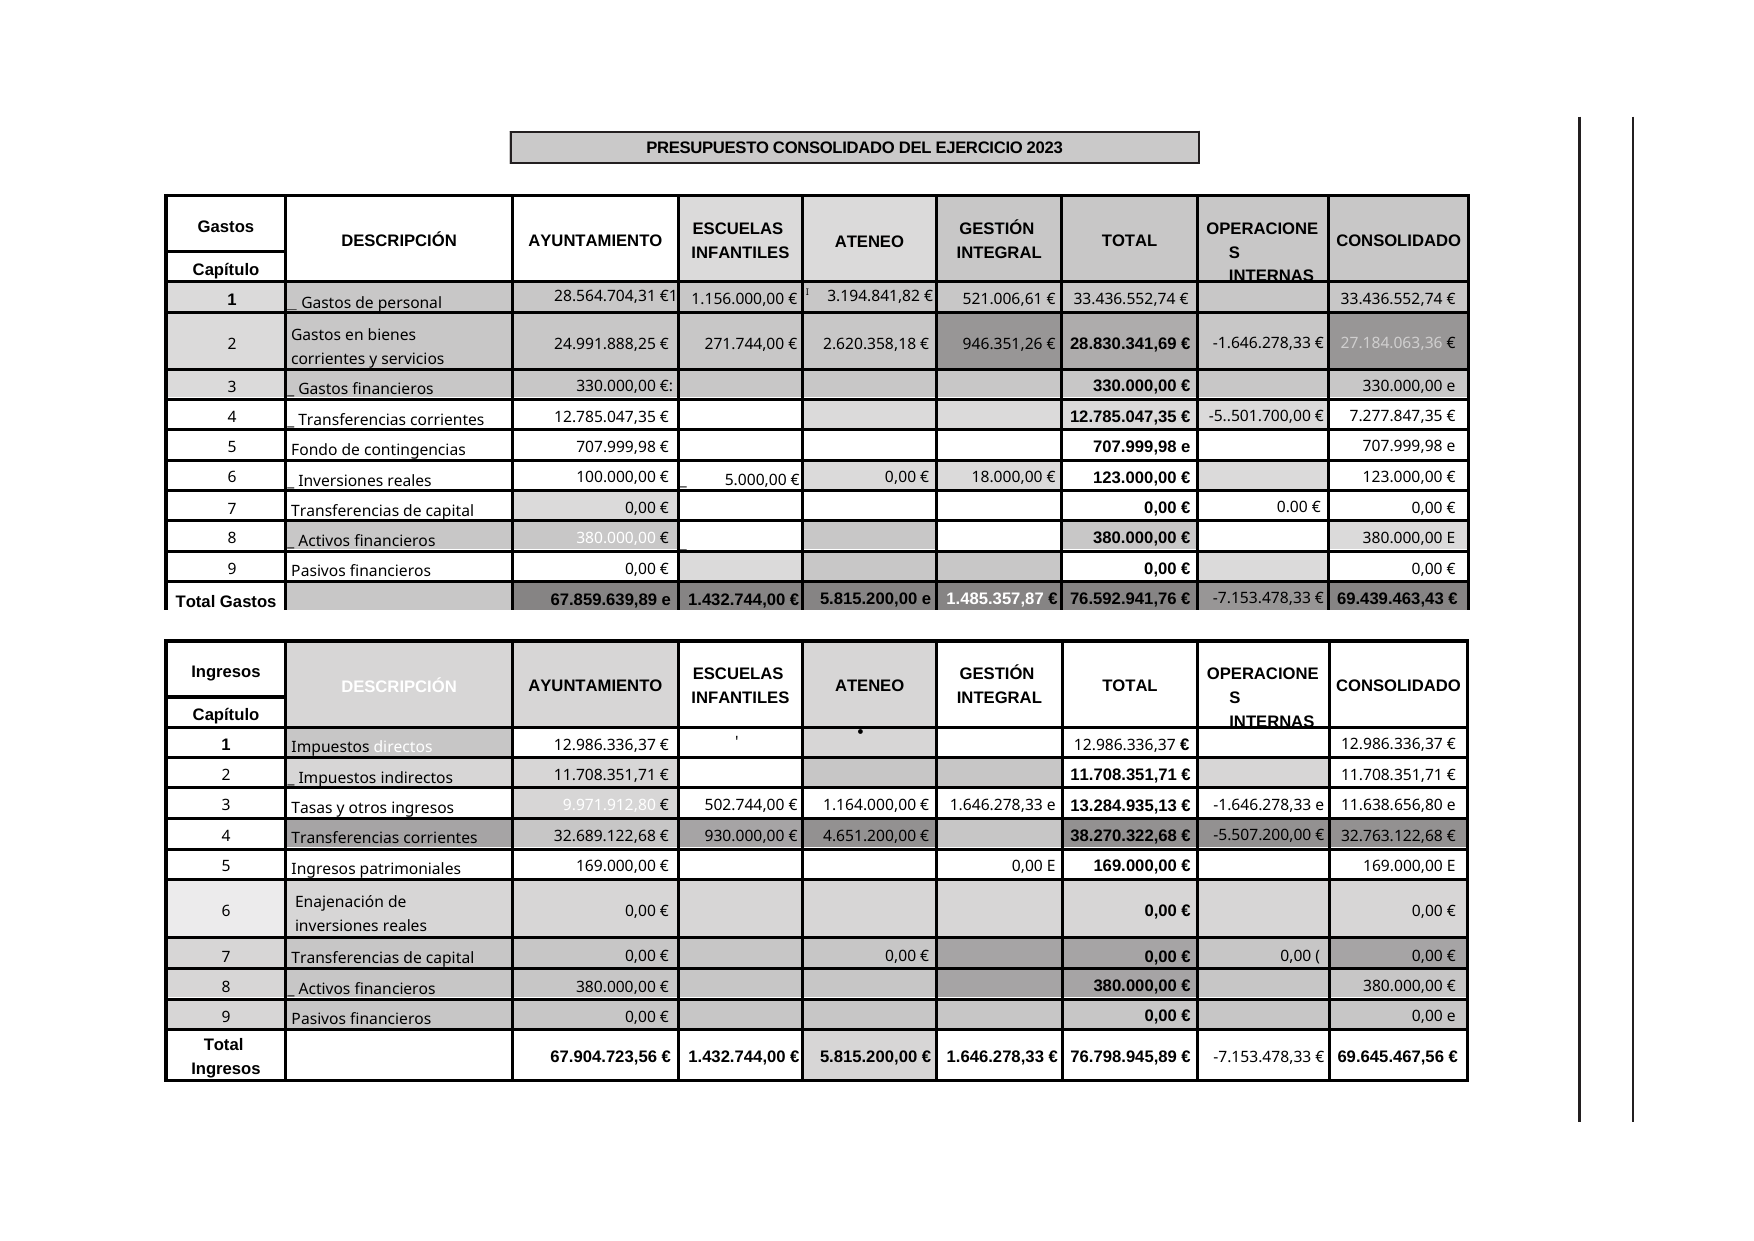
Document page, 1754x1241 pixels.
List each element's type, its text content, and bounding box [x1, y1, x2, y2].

table_cell 0,00 € [514, 492, 677, 519]
table_cell [938, 371, 1060, 397]
table_cell [680, 970, 801, 997]
table_cell [680, 881, 801, 936]
table_cell [1199, 881, 1328, 936]
table_cell 707.999,98 e [1330, 431, 1467, 458]
table_cell Pasivos financieros [287, 1001, 511, 1028]
table_cell 5 [168, 851, 284, 878]
table_cell Transferencias de capital [287, 939, 511, 967]
table_cell 380.000,00 E [1330, 522, 1467, 549]
table_header GESTIÓN INTEGRAL [938, 643, 1061, 726]
table_cell 0,00 € [1064, 939, 1196, 967]
table_cell [1199, 431, 1327, 458]
table_header AYUNTAMIENTO [514, 197, 677, 280]
table_cell 5 [168, 431, 284, 458]
table_cell 271.744,00 € [680, 314, 801, 368]
table_cell 100.000,00 € [514, 462, 677, 489]
table_cell [938, 522, 1060, 549]
table_cell 1.164.000,00 € [804, 789, 935, 817]
table_cell [938, 881, 1061, 936]
table_cell [804, 431, 935, 458]
table_cell Fondo de contingencias [287, 431, 511, 458]
table_cell _ Gastos de personal [287, 283, 511, 311]
table_cell Transferencias corrientes [287, 820, 511, 847]
table_cell 12.986.336,37 € [1064, 729, 1196, 756]
table_cell 330.000,00 e [1330, 371, 1467, 397]
table_cell [804, 522, 935, 549]
table_cell [938, 492, 1060, 519]
table_cell [680, 492, 801, 519]
table_cell 11.708.351,71 € [1331, 759, 1466, 786]
table_cell 9.971.912,80 € [514, 789, 677, 817]
table_header DESCRIPCIÓN [287, 197, 511, 280]
table_cell _ Inversiones reales [287, 462, 511, 489]
table_cell 28.830.341,69 € [1063, 314, 1196, 368]
table_cell 12.986.336,37 € [514, 729, 677, 756]
table_cell 5.815.200,00 e [804, 583, 935, 610]
table_cell 8 [168, 970, 284, 997]
table_cell 1 [168, 283, 284, 311]
table_cell 38.270.322,68 € [1064, 820, 1196, 847]
table_cell 7 [168, 492, 284, 519]
table_cell [804, 970, 935, 997]
table_cell Gastos en bienes corrientes y servicios [287, 314, 511, 368]
table_header TOTAL [1064, 643, 1196, 726]
table_cell Ingresos patrimoniales [287, 851, 511, 878]
table_cell 0,00 € [1331, 939, 1466, 967]
table_header GESTIÓN INTEGRAL [938, 197, 1060, 280]
table_cell [1199, 1001, 1328, 1028]
table_cell 7.277.847,35 € [1330, 401, 1467, 428]
table_cell 6 [168, 881, 284, 936]
table_cell [287, 1031, 511, 1079]
table_cell [287, 583, 511, 610]
table_cell 27.184.063,36 € [1330, 314, 1467, 368]
table_cell [804, 401, 935, 428]
table_cell 169.000,00 E [1331, 851, 1466, 878]
table_cell [1199, 371, 1327, 397]
table_cell • [804, 729, 935, 756]
table_cell 946.351,26 € [938, 314, 1060, 368]
table_header AYUNTAMIENTO [514, 643, 677, 726]
table_header CONSOLIDADO [1331, 643, 1466, 726]
table_cell 2.620.358,18 € [804, 314, 935, 368]
table_cell 3 [168, 789, 284, 817]
table_cell [804, 881, 935, 936]
table_header ATENEO [804, 197, 935, 280]
table_cell 8 [168, 522, 284, 549]
table_cell [938, 729, 1061, 756]
table_cell _ Activos financieros [287, 522, 511, 549]
table_cell 9 [168, 1001, 284, 1028]
table_cell 24.991.888,25 € [514, 314, 677, 368]
table_header TOTAL [1063, 197, 1196, 280]
table_cell 0,00 € [1064, 881, 1196, 936]
table_cell 33.436.552,74 € [1063, 283, 1196, 311]
table_cell [938, 553, 1060, 580]
table_cell 69.439.463,43 € [1330, 583, 1467, 610]
table_cell 930.000,00 € [680, 820, 801, 847]
table_cell [1199, 729, 1328, 756]
table_cell 1.156.000,00 € [680, 283, 801, 311]
table_cell [1199, 759, 1328, 786]
table_cell [1199, 283, 1327, 311]
table_cell I 3.194.841,82 € [804, 283, 935, 311]
table_cell 12.986.336,37 € [1331, 729, 1466, 756]
table_header ATENEO [804, 643, 935, 726]
table_cell [938, 401, 1060, 428]
table_cell 76.592.941,76 € [1063, 583, 1196, 610]
table_cell 33.436.552,74 € [1330, 283, 1467, 311]
table_header ESCUELAS INFANTILES [680, 643, 801, 726]
table_header Gastos [168, 197, 284, 250]
table_cell 1.432.744,00 € [680, 1031, 801, 1079]
table_cell -5..501.700,00 € [1199, 401, 1327, 428]
table_cell 1 [168, 729, 284, 756]
table_cell [1199, 851, 1328, 878]
table_cell [680, 371, 801, 397]
table_cell ' [680, 729, 801, 756]
table_cell 0,00 € [514, 939, 677, 967]
table_cell 0,00 € [804, 462, 935, 489]
table_cell Enajenación de inversiones reales [287, 881, 511, 936]
table_cell 3 [168, 371, 284, 397]
table_cell 4 [168, 401, 284, 428]
table_cell 76.798.945,89 € [1064, 1031, 1196, 1079]
table_cell 330.000,00 € [1063, 371, 1196, 397]
table_cell 13.284.935,13 € [1064, 789, 1196, 817]
table_cell [804, 553, 935, 580]
table_cell 0,00 € [1331, 881, 1466, 936]
table_cell [938, 939, 1061, 967]
table_cell 123.000,00 € [1330, 462, 1467, 489]
table_cell _ Impuestos indirectos [287, 759, 511, 786]
table_cell 9 [168, 553, 284, 580]
table_cell 7 [168, 939, 284, 967]
table_cell 0,00 e [1331, 1001, 1466, 1028]
table_cell 1.432.744,00 € [680, 583, 801, 610]
table_cell 1.485.357,87 € [938, 583, 1060, 610]
table_cell 5.815.200,00 € [804, 1031, 935, 1079]
table_cell Pasivos financieros [287, 553, 511, 580]
table_cell 380.000,00 € [514, 522, 677, 549]
table_cell -7.153.478,33 € [1199, 583, 1327, 610]
table_cell 0,00 € [1063, 553, 1196, 580]
table_cell 1.646.278,33 e [938, 789, 1061, 817]
table_cell Impuestos directos [287, 729, 511, 756]
table_cell 11.638.656,80 e [1331, 789, 1466, 817]
table_header CONSOLIDADO [1330, 197, 1467, 280]
table_cell Capítulo [168, 699, 284, 726]
table_cell [804, 759, 935, 786]
table_cell 169.000,00 € [514, 851, 677, 878]
table_cell 28.564.704,31 €1 [514, 283, 677, 311]
table_cell 0.00 € [1199, 492, 1327, 519]
table_cell [680, 553, 801, 580]
table_cell [938, 970, 1061, 997]
table_cell 0,00 € [514, 1001, 677, 1028]
table_cell 32.763.122,68 € [1331, 820, 1466, 847]
table_cell [680, 851, 801, 878]
table_cell 67.859.639,89 e [514, 583, 677, 610]
table_cell _ [680, 522, 801, 549]
table_cell 0,00 € [1330, 492, 1467, 519]
table_cell 0,00 € [1064, 1001, 1196, 1028]
table_cell 0,00 € [514, 553, 677, 580]
table_cell 2 [168, 759, 284, 786]
table_cell 11.708.351,71 € [514, 759, 677, 786]
table_cell Transferencias de capital [287, 492, 511, 519]
table_cell 67.904.723,56 € [514, 1031, 677, 1079]
table_cell -7.153.478,33 € [1199, 1031, 1328, 1079]
table_cell 4 [168, 820, 284, 847]
table_cell [680, 939, 801, 967]
table_cell Tasas y otros ingresos [287, 789, 511, 817]
table_cell 32.689.122,68 € [514, 820, 677, 847]
table_cell [680, 1001, 801, 1028]
table_cell 1.646.278,33 € [938, 1031, 1061, 1079]
table_cell 0,00 € [1330, 553, 1467, 580]
table_cell [680, 401, 801, 428]
table_cell 707.999,98 e [1063, 431, 1196, 458]
table_cell 330.000,00 €: [514, 371, 677, 397]
table_cell Total Ingresos [168, 1031, 284, 1079]
table_cell 521.006,61 € [938, 283, 1060, 311]
table_cell 11.708.351,71 € [1064, 759, 1196, 786]
table_cell [804, 371, 935, 397]
table_cell 380.000,00 € [1331, 970, 1466, 997]
table_cell _ Activos financieros [287, 970, 511, 997]
table_header OPERACIONES INTERNAS [1199, 643, 1328, 726]
table_cell -5.507.200,00 € [1199, 820, 1328, 847]
table_cell 169.000,00 € [1064, 851, 1196, 878]
table_cell _ Transferencias corrientes [287, 401, 511, 428]
table_cell 12.785.047,35 € [514, 401, 677, 428]
table_cell [1199, 522, 1327, 549]
table_cell [1199, 553, 1327, 580]
table_cell [938, 759, 1061, 786]
table_cell 0,00 ( [1199, 939, 1328, 967]
table_cell [938, 431, 1060, 458]
table_header ESCUELAS INFANTILES [680, 197, 801, 280]
table_cell 707.999,98 € [514, 431, 677, 458]
table_cell [804, 1001, 935, 1028]
table_cell 380.000,00 € [1063, 522, 1196, 549]
table_cell 4.651.200,00 € [804, 820, 935, 847]
table_cell 0,00 € [804, 939, 935, 967]
table_cell [938, 820, 1061, 847]
table_cell [680, 431, 801, 458]
table_cell 380.000,00 € [514, 970, 677, 997]
table_cell [804, 851, 935, 878]
table_cell 0,00 E [938, 851, 1061, 878]
table_cell 0,00 € [1063, 492, 1196, 519]
table_cell 502.744,00 € [680, 789, 801, 817]
table_cell 18.000,00 € [938, 462, 1060, 489]
table_cell 69.645.467,56 € [1331, 1031, 1466, 1079]
table_cell [804, 492, 935, 519]
table_cell -1.646.278,33 e [1199, 789, 1328, 817]
table_header Ingresos [168, 643, 284, 695]
table_cell [1199, 462, 1327, 489]
table_header DESCRIPCIÓN [287, 643, 511, 726]
table_header OPERACIONES INTERNAS [1199, 197, 1327, 280]
table_cell 12.785.047,35 € [1063, 401, 1196, 428]
table_cell -1.646.278,33 € [1199, 314, 1327, 368]
text PRESUPUESTO CONSOLIDADO DEL EJERCICIO 2023 [512, 133, 1198, 162]
table_cell Capítulo [168, 253, 284, 280]
table_cell _ Gastos financieros [287, 371, 511, 397]
table_cell 380.000,00 € [1064, 970, 1196, 997]
table_cell [680, 759, 801, 786]
table_cell [938, 1001, 1061, 1028]
table_cell _ 5.000,00 € [680, 462, 801, 489]
table_cell 0,00 € [514, 881, 677, 936]
table_cell 6 [168, 462, 284, 489]
table_cell [1199, 970, 1328, 997]
table_cell 2 [168, 314, 284, 368]
table_cell Total Gastos [168, 583, 284, 610]
table_cell 123.000,00 € [1063, 462, 1196, 489]
